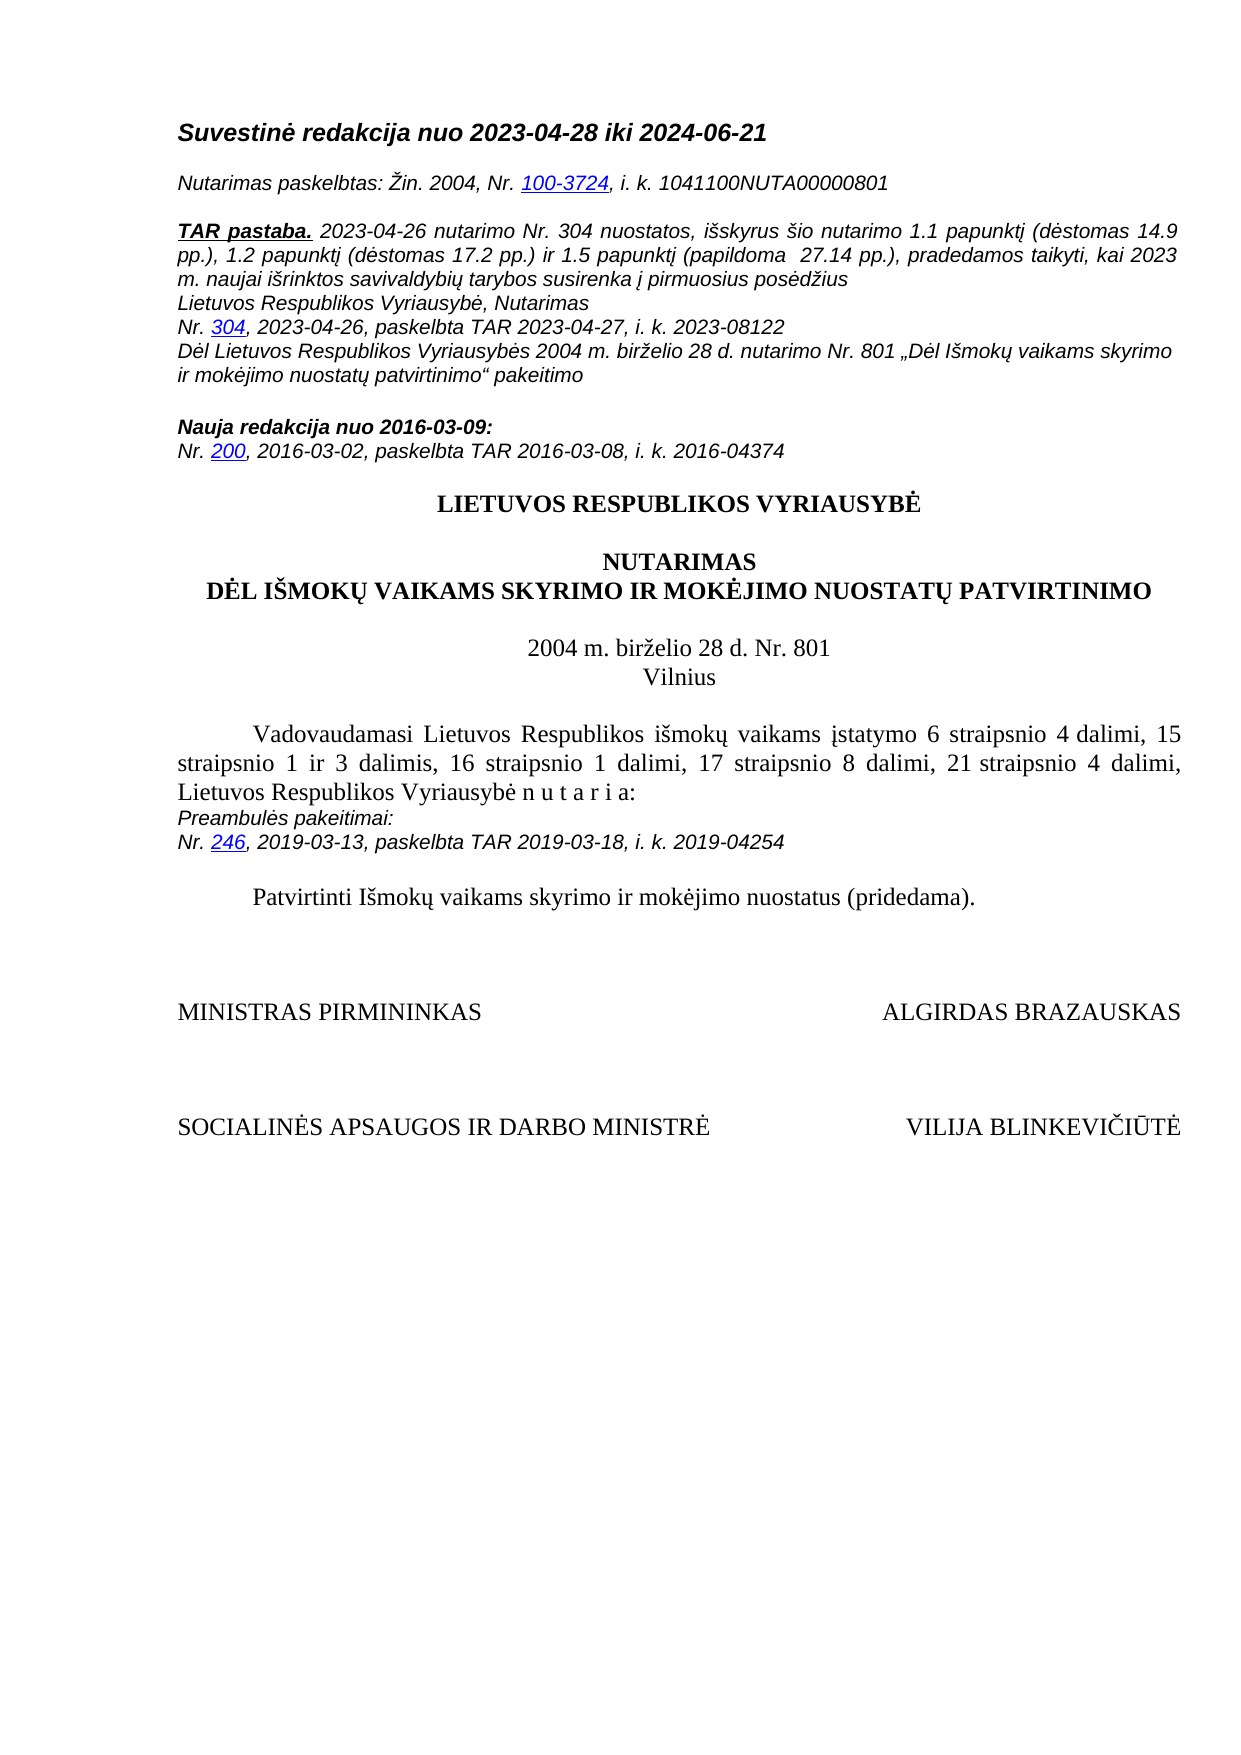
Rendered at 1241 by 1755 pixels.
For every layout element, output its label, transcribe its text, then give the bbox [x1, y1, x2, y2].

text Vilnius [177, 662, 1181, 691]
text Nauja redakcija nuo 2016-03-09: [177, 415, 1181, 439]
text Lietuvos Respublikos Vyriausybė, Nutarimas [177, 291, 1181, 314]
text TAR pastaba. 2023-04-26 nutarimo Nr. 304 nuostatos, išskyrus šio nutarimo 1.1 papunktį (dėstomas 14.9 pp.), 1.2 papunktį (dėstomas 17.2 pp.) ir 1.5 papunktį (papildoma 27.14 pp.), pradedamos taikyti, kai 2023 m. naujai išrinktos savivaldybių tarybos susirenka į pirmuosius posėdžius [177, 219, 1181, 291]
text Nr. 246, 2019-03-13, paskelbta TAR 2019-03-18, i. k. 2019-04254 [177, 830, 1181, 854]
text LIETUVOS RESPUBLIKOS VYRIAUSYBĖ [177, 489, 1181, 518]
text Vadovaudamasi Lietuvos Respublikos išmokų vaikams įstatymo 6 straipsnio 4 dalimi, 15 straipsnio 1 ir 3 dalimis, 16 straipsnio 1 dalimi, 17 straipsnio 8 dalimi, 21 straipsnio 4 dalimi, Lietuvos Respublikos Vyriausybė n u t a r i a: [177, 719, 1181, 806]
text Nr. 200, 2016-03-02, paskelbta TAR 2016-03-08, i. k. 2016-04374 [177, 439, 1181, 463]
text SOCIALINĖS APSAUGOS IR DARBO MINISTRĖ VILIJA BLINKEVIČIŪTĖ [177, 1112, 1181, 1141]
text Preambulės pakeitimai: [177, 806, 1181, 830]
text MINISTRAS PIRMININKAS ALGIRDAS BRAZAUSKAS [177, 997, 1181, 1026]
text DĖL IŠMOKŲ VAIKAMS SKYRIMO IR MOKĖJIMO NUOSTATŲ PATVIRTINIMO [177, 576, 1181, 604]
text Dėl Lietuvos Respublikos Vyriausybės 2004 m. birželio 28 d. nutarimo Nr. 801 „Dėl Išmokų vaikams skyrimo ir mokėjimo nuostatų patvirtinimo“ pakeitimo [177, 338, 1181, 386]
text NUTARIMAS [177, 547, 1181, 576]
text Nr. 304, 2023-04-26, paskelbta TAR 2023-04-27, i. k. 2023-08122 [177, 314, 1181, 338]
text Suvestinė redakcija nuo 2023-04-28 iki 2024-06-21 [177, 118, 1181, 147]
text 2004 m. birželio 28 d. Nr. 801 [177, 633, 1181, 662]
text Patvirtinti Išmokų vaikams skyrimo ir mokėjimo nuostatus (pridedama). [177, 882, 1181, 911]
text Nutarimas paskelbtas: Žin. 2004, Nr. 100-3724, i. k. 1041100NUTA00000801 [177, 171, 1181, 195]
